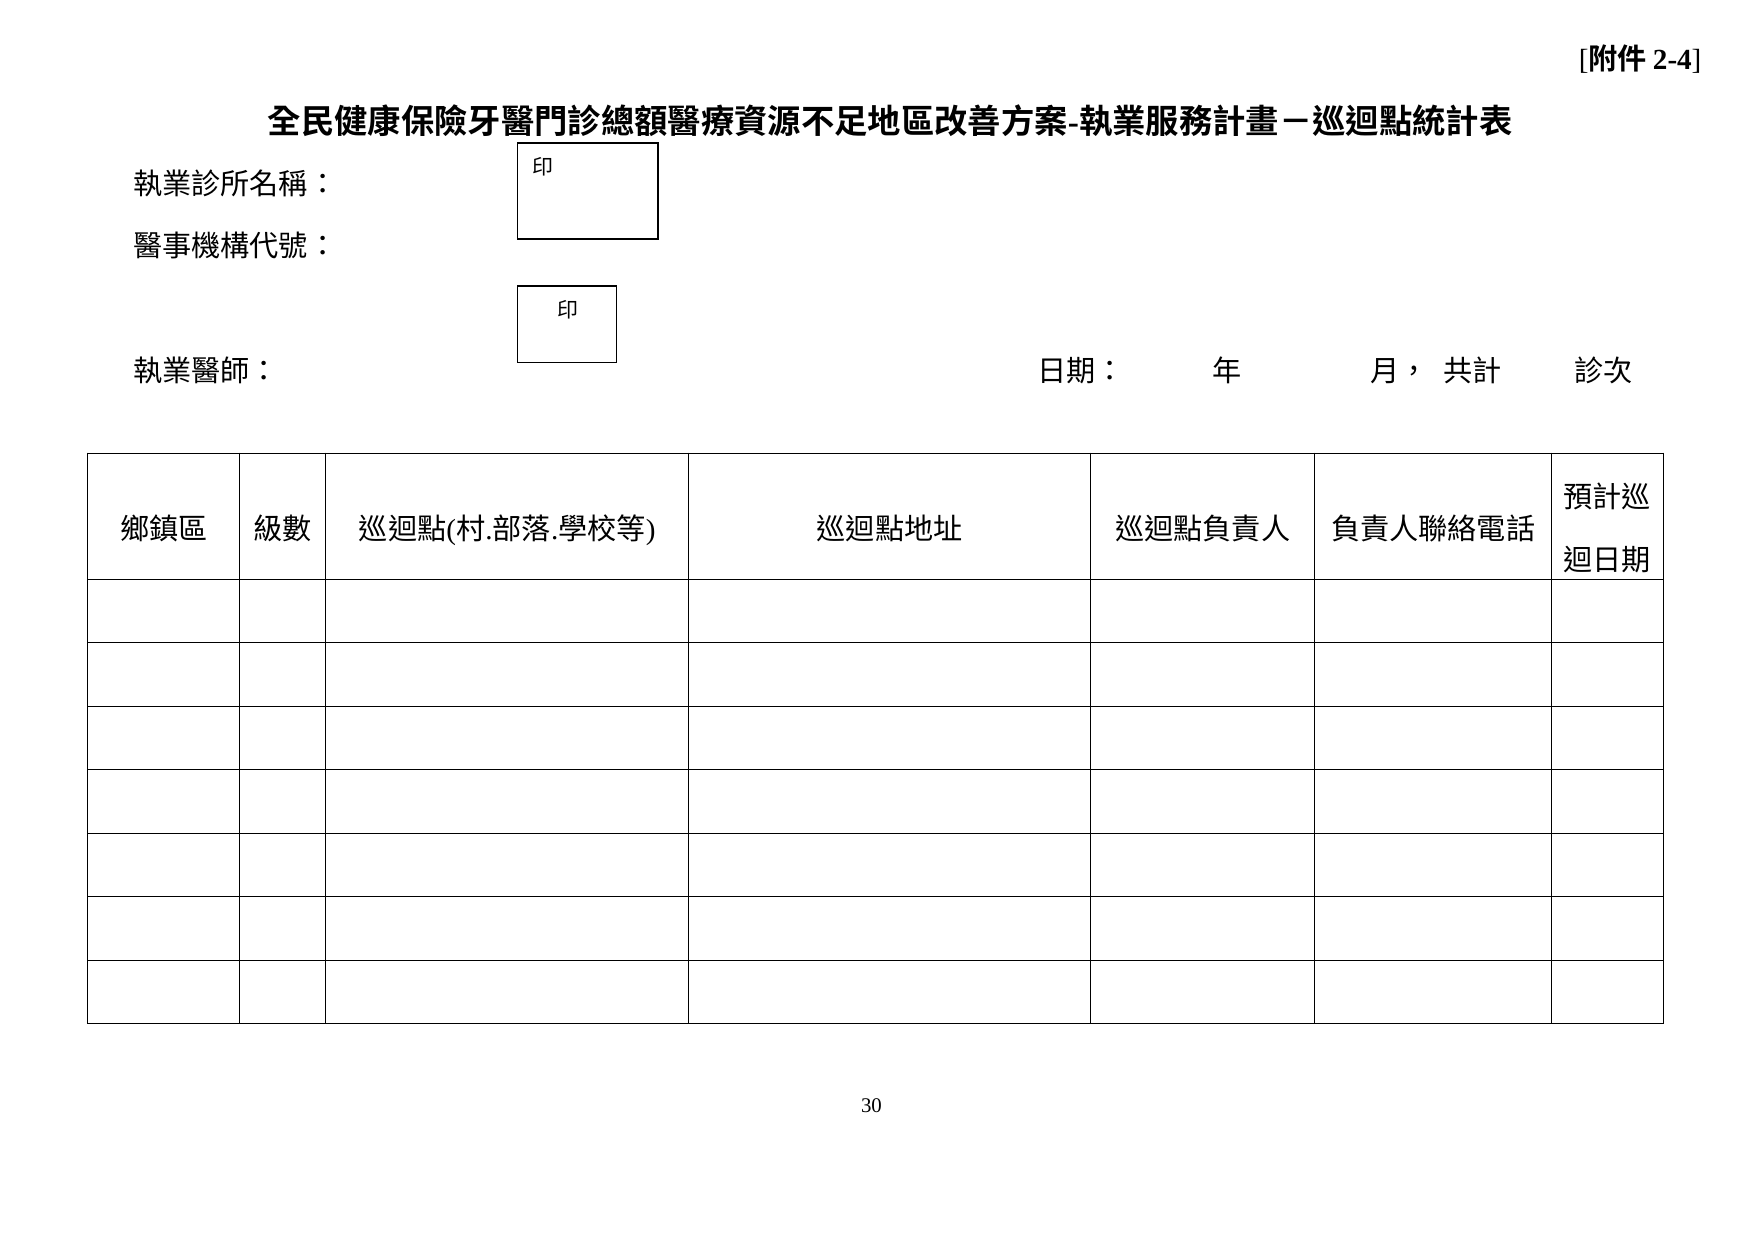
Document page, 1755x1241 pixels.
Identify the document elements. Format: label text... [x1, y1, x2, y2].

table_header 預計巡迴日期 [1552, 454, 1663, 578]
table_cell [689, 643, 1090, 706]
table_cell [326, 580, 688, 642]
table_header 級數 [240, 454, 325, 578]
table_cell [1091, 643, 1314, 706]
text 執業診所名稱： [133, 140, 1654, 202]
table_cell [1315, 580, 1551, 642]
table_cell [240, 770, 325, 833]
table_cell [1315, 961, 1551, 1023]
text 執業醫師： 日期： 年 月， 共計 診次 [133, 327, 1654, 390]
table_cell [1315, 834, 1551, 896]
table_cell [326, 897, 688, 960]
table_cell [689, 580, 1090, 642]
table_cell [326, 834, 688, 896]
table_cell [240, 897, 325, 960]
table_cell [1091, 580, 1314, 642]
table_cell [1315, 643, 1551, 706]
table_cell [326, 961, 688, 1023]
table_cell [1552, 961, 1663, 1023]
table_header 巡迴點地址 [689, 454, 1090, 578]
table_header 巡迴點(村.部落.學校等) [326, 454, 688, 578]
table_cell [689, 897, 1090, 960]
table_cell [88, 961, 239, 1023]
table_cell [689, 834, 1090, 896]
table_cell [88, 897, 239, 960]
table_cell [689, 961, 1090, 1023]
table_cell [88, 707, 239, 769]
table_cell [1552, 707, 1663, 769]
table_cell [1315, 770, 1551, 833]
text 醫事機構代號： [133, 202, 1654, 265]
table_cell [689, 707, 1090, 769]
table_cell [1552, 643, 1663, 706]
table_header 巡迴點負責人 [1091, 454, 1314, 578]
table_cell [1091, 770, 1314, 833]
table_cell [88, 580, 239, 642]
table_header 鄉鎮區 [88, 454, 239, 578]
table_cell [1552, 897, 1663, 960]
table_cell [240, 834, 325, 896]
table_cell [240, 961, 325, 1023]
table_cell [88, 834, 239, 896]
table_cell [88, 770, 239, 833]
table_cell [326, 707, 688, 769]
table_cell [689, 770, 1090, 833]
table_cell [1091, 961, 1314, 1023]
table_cell [1091, 897, 1314, 960]
table_cell [326, 770, 688, 833]
table_cell [326, 643, 688, 706]
table_cell [1315, 707, 1551, 769]
table_cell [240, 707, 325, 769]
table_cell [1315, 897, 1551, 960]
table_cell [1552, 834, 1663, 896]
table_cell [240, 580, 325, 642]
table_header 負責人聯絡電話 [1315, 454, 1551, 578]
text 全民健康保險牙醫門診總額醫療資源不足地區改善方案-執業服務計畫－巡迴點統計表 [126, 77, 1654, 140]
table_cell [1552, 580, 1663, 642]
table_cell [1091, 707, 1314, 769]
table_cell [1552, 770, 1663, 833]
table_cell [88, 643, 239, 706]
table_cell [240, 643, 325, 706]
table_cell [1091, 834, 1314, 896]
text [附件2-4] [89, 15, 1701, 77]
